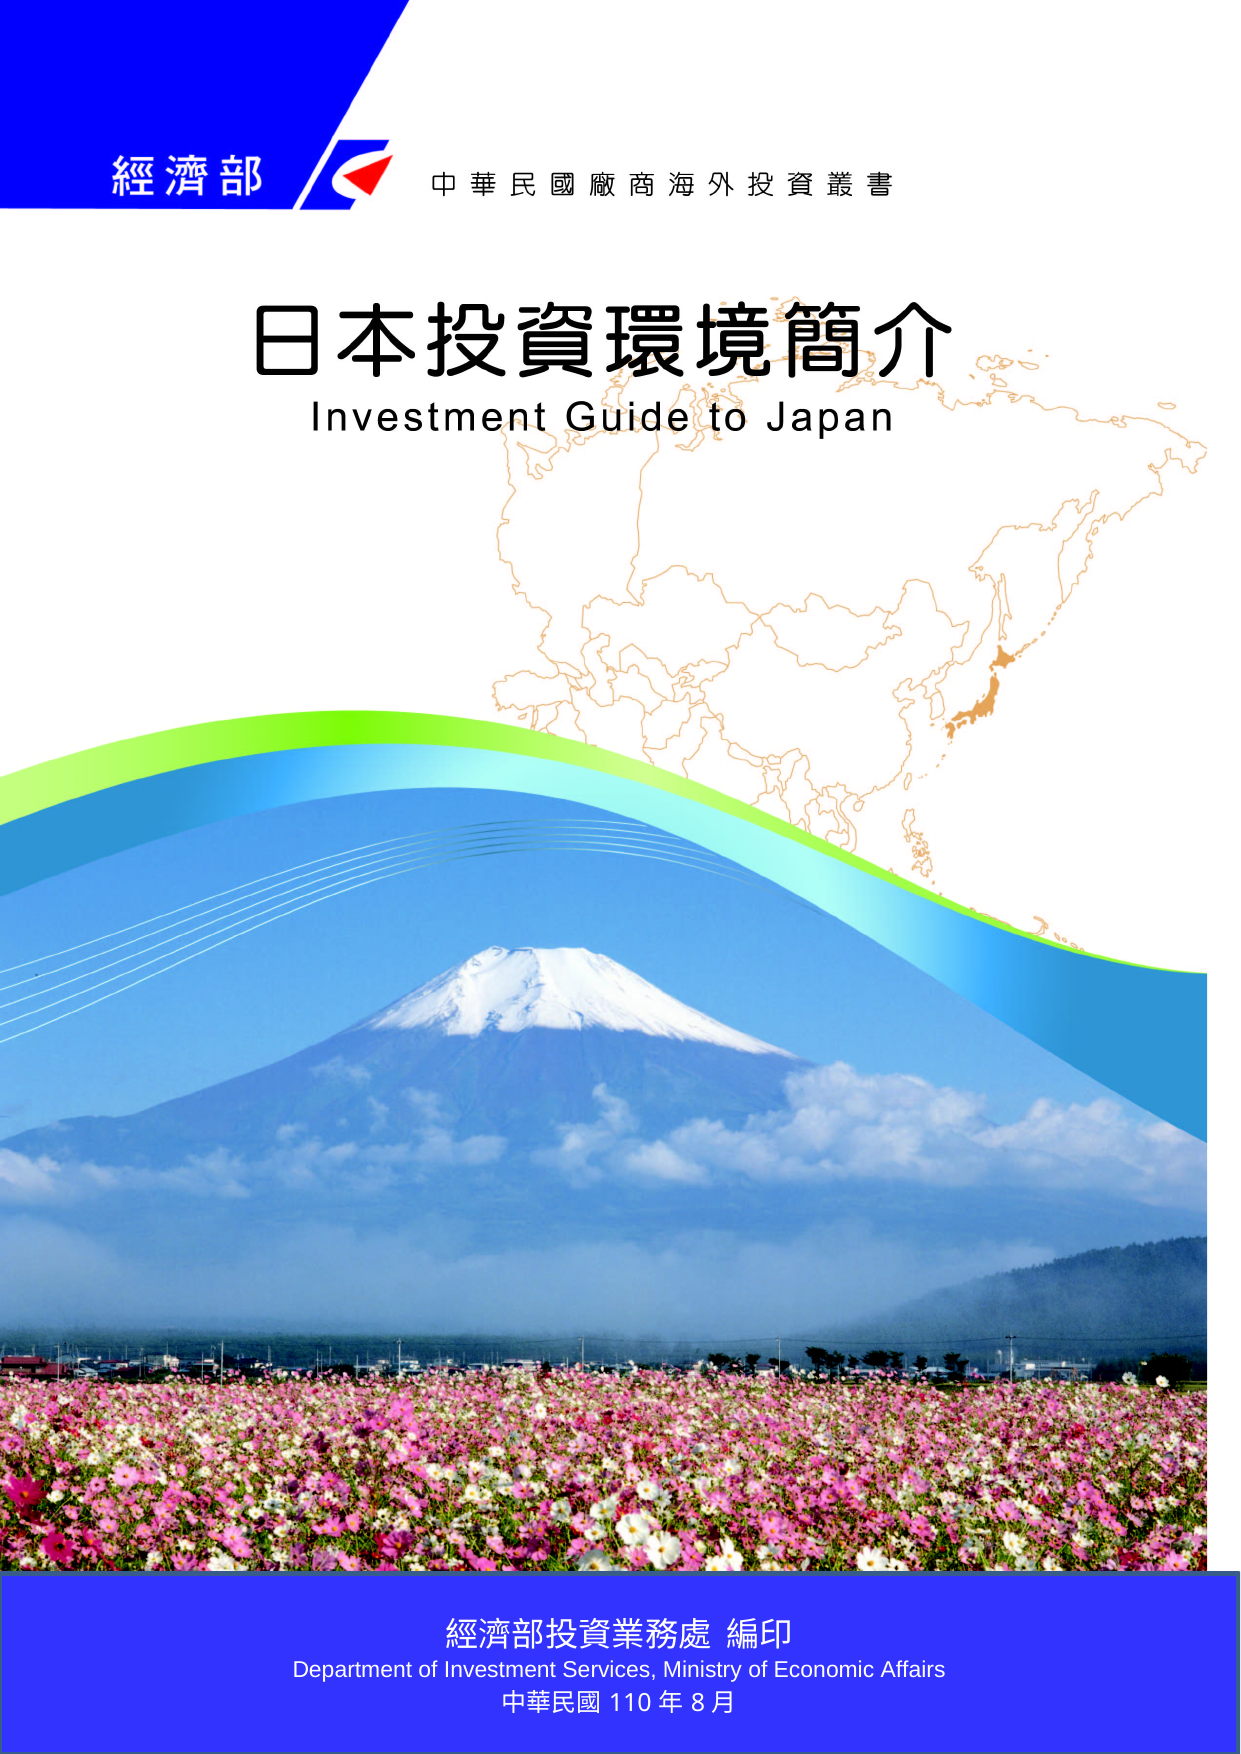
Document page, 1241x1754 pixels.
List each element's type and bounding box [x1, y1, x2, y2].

picture [0, 0, 1208, 1571]
